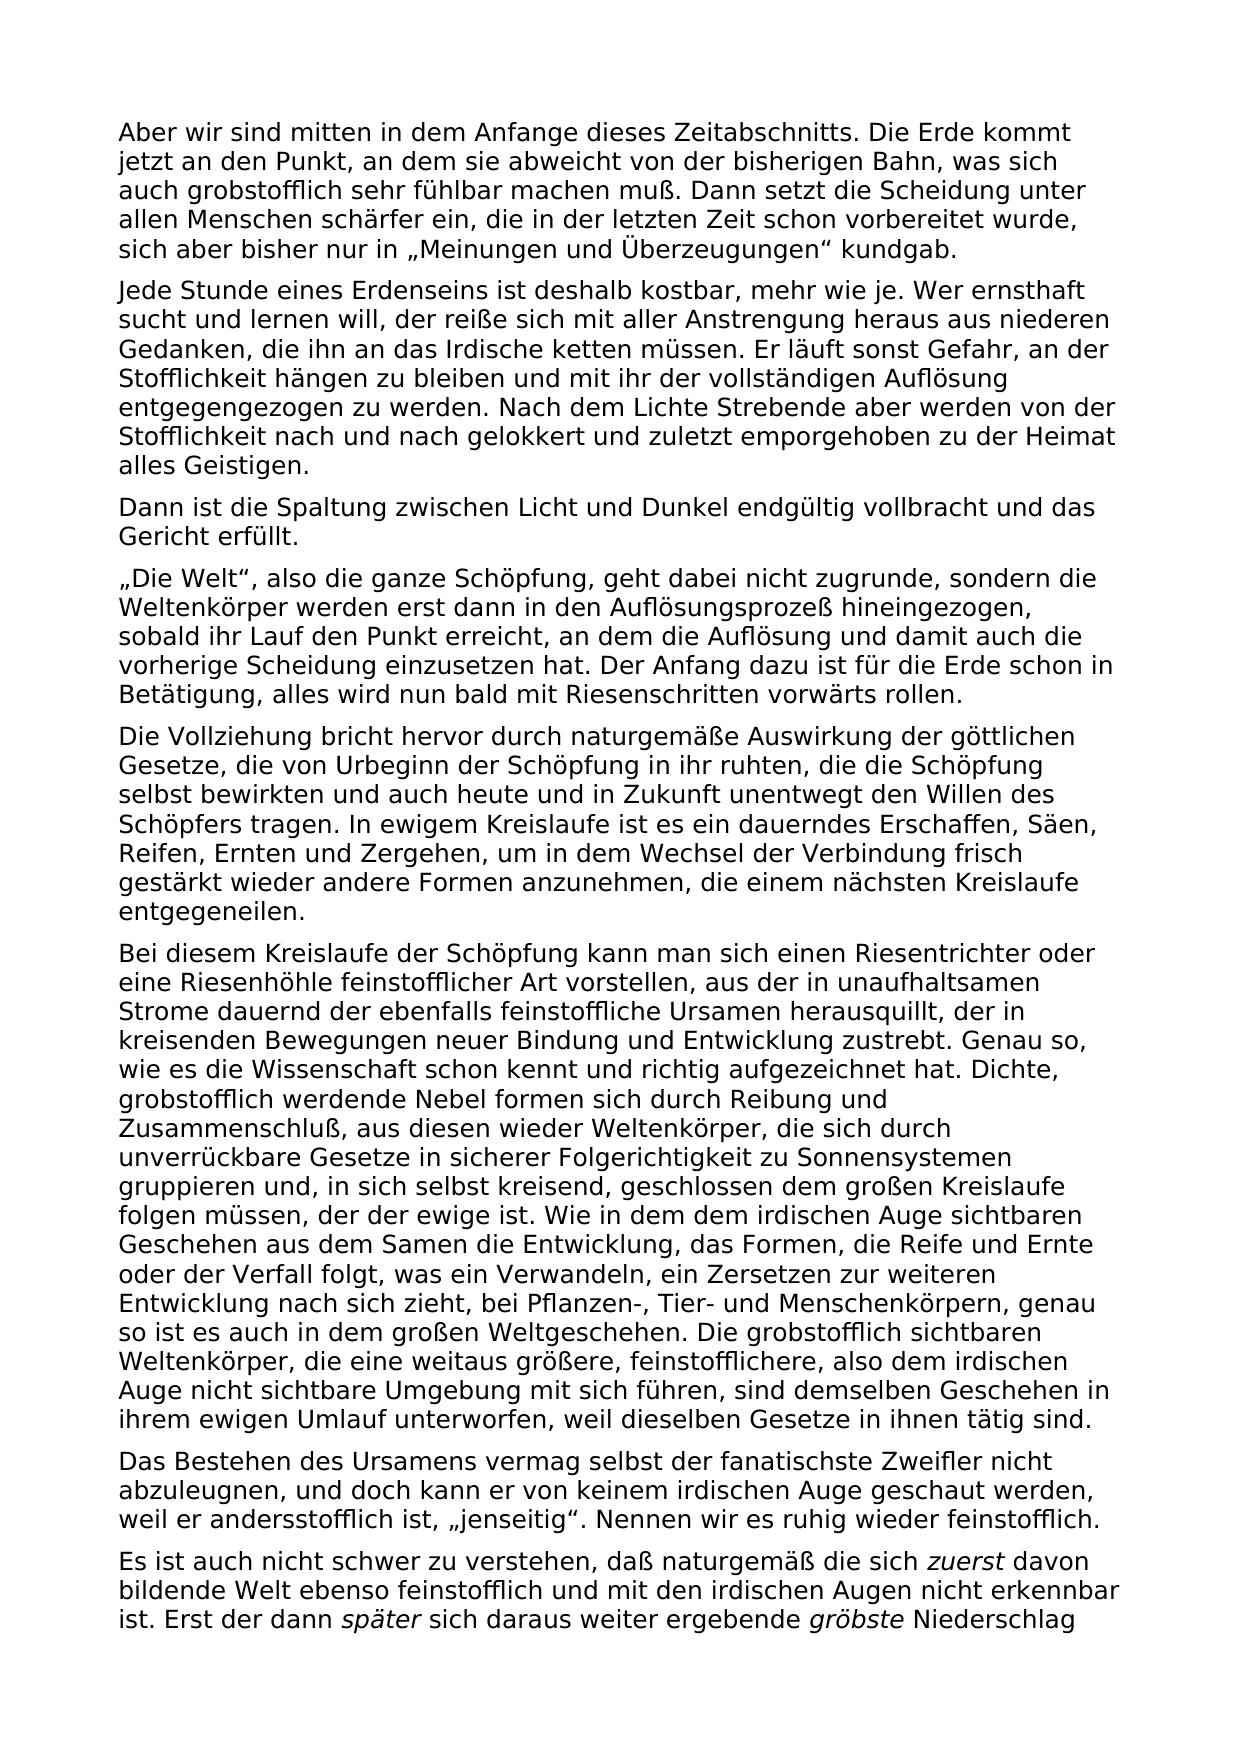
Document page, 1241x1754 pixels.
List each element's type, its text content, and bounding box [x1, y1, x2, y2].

text Bei diesem Kreislaufe der Schöpfung kann man sich einen Riesentrichter oder eine Riesenhöhle feinstofflicher Art vorstellen, aus der in unaufhaltsamen Strome dauernd der ebenfalls feinstoffliche Ursamen herausquillt, der in kreisenden Bewegungen neuer Bindung und Entwicklung zustrebt. Genau so, wie es die Wissenschaft schon kennt und richtig aufgezeichnet hat. Dichte, grobstofflich werdende Nebel formen sich durch Reibung und Zusammenschluß, aus diesen wieder Weltenkörper, die sich durch unverrückbare Gesetze in sicherer Folgerichtigkeit zu Sonnensystemen gruppieren und, in sich selbst kreisend, geschlossen dem großen Kreislaufe folgen müssen, der der ewige ist. Wie in dem dem irdischen Auge sichtbaren Geschehen aus dem Samen die Entwicklung, das Formen, die Reife und Ernte oder der Verfall folgt, was ein Verwandeln, ein Zersetzen zur weiteren Entwicklung nach sich zieht, bei Pflanzen-, Tier- und Menschenkörpern, genau so ist es auch in dem großen Weltgeschehen. Die grobstofflich sichtbaren Weltenkörper, die eine weitaus größere, feinstofflichere, also dem irdischen Auge nicht sichtbare Umgebung mit sich führen, sind demselben Geschehen in ihrem ewigen Umlauf unterworfen, weil dieselben Gesetze in ihnen tätig sind. [118, 939, 1122, 1435]
text Es ist auch nicht schwer zu verstehen, daß naturgemäß die sich zuerst davon bildende Welt ebenso feinstofflich und mit den irdischen Augen nicht erkennbar ist. Erst der dann später sich daraus weiter ergebende gröbste Niederschlag [118, 1547, 1122, 1635]
text Jede Stunde eines Erdenseins ist deshalb kostbar, mehr wie je. Wer ernsthaft sucht und lernen will, der reiße sich mit aller Anstrengung heraus aus niederen Gedanken, die ihn an das Irdische ketten müssen. Er läuft sonst Gefahr, an der Stofflichkeit hängen zu bleiben und mit ihr der vollständigen Auflösung entgegengezogen zu werden. Nach dem Lichte Strebende aber werden von der Stofflichkeit nach und nach gelokkert und zuletzt emporgehoben zu der Heimat alles Geistigen. [118, 276, 1122, 481]
text Das Bestehen des Ursamens vermag selbst der fanatischste Zweifler nicht abzuleugnen, und doch kann er von keinem irdischen Auge geschaut werden, weil er andersstofflich ist, „jenseitig“. Nennen wir es ruhig wieder feinstofflich. [118, 1447, 1122, 1535]
text Dann ist die Spaltung zwischen Licht und Dunkel endgültig vollbracht und das Gericht erfüllt. [118, 493, 1122, 551]
text Aber wir sind mitten in dem Anfange dieses Zeitabschnitts. Die Erde kommt jetzt an den Punkt, an dem sie abweicht von der bisherigen Bahn, was sich auch grobstofflich sehr fühlbar machen muß. Dann setzt die Scheidung unter allen Menschen schärfer ein, die in der letzten Zeit schon vorbereitet wurde, sich aber bisher nur in „Meinungen und Überzeugungen“ kundgab. [118, 118, 1122, 264]
text „Die Welt“, also die ganze Schöpfung, geht dabei nicht zugrunde, sondern die Weltenkörper werden erst dann in den Auflösungsprozeß hineingezogen, sobald ihr Lauf den Punkt erreicht, an dem die Auflösung und damit auch die vorherige Scheidung einzusetzen hat. Der Anfang dazu ist für die Erde schon in Betätigung, alles wird nun bald mit Riesenschritten vorwärts rollen. [118, 564, 1122, 710]
text Die Vollziehung bricht hervor durch naturgemäße Auswirkung der göttlichen Gesetze, die von Urbeginn der Schöpfung in ihr ruhten, die die Schöpfung selbst bewirkten und auch heute und in Zukunft unentwegt den Willen des Schöpfers tragen. In ewigem Kreislaufe ist es ein dauerndes Erschaffen, Säen, Reifen, Ernten und Zergehen, um in dem Wechsel der Verbindung frisch gestärkt wieder andere Formen anzunehmen, die einem nächsten Kreislaufe entgegeneilen. [118, 722, 1122, 926]
